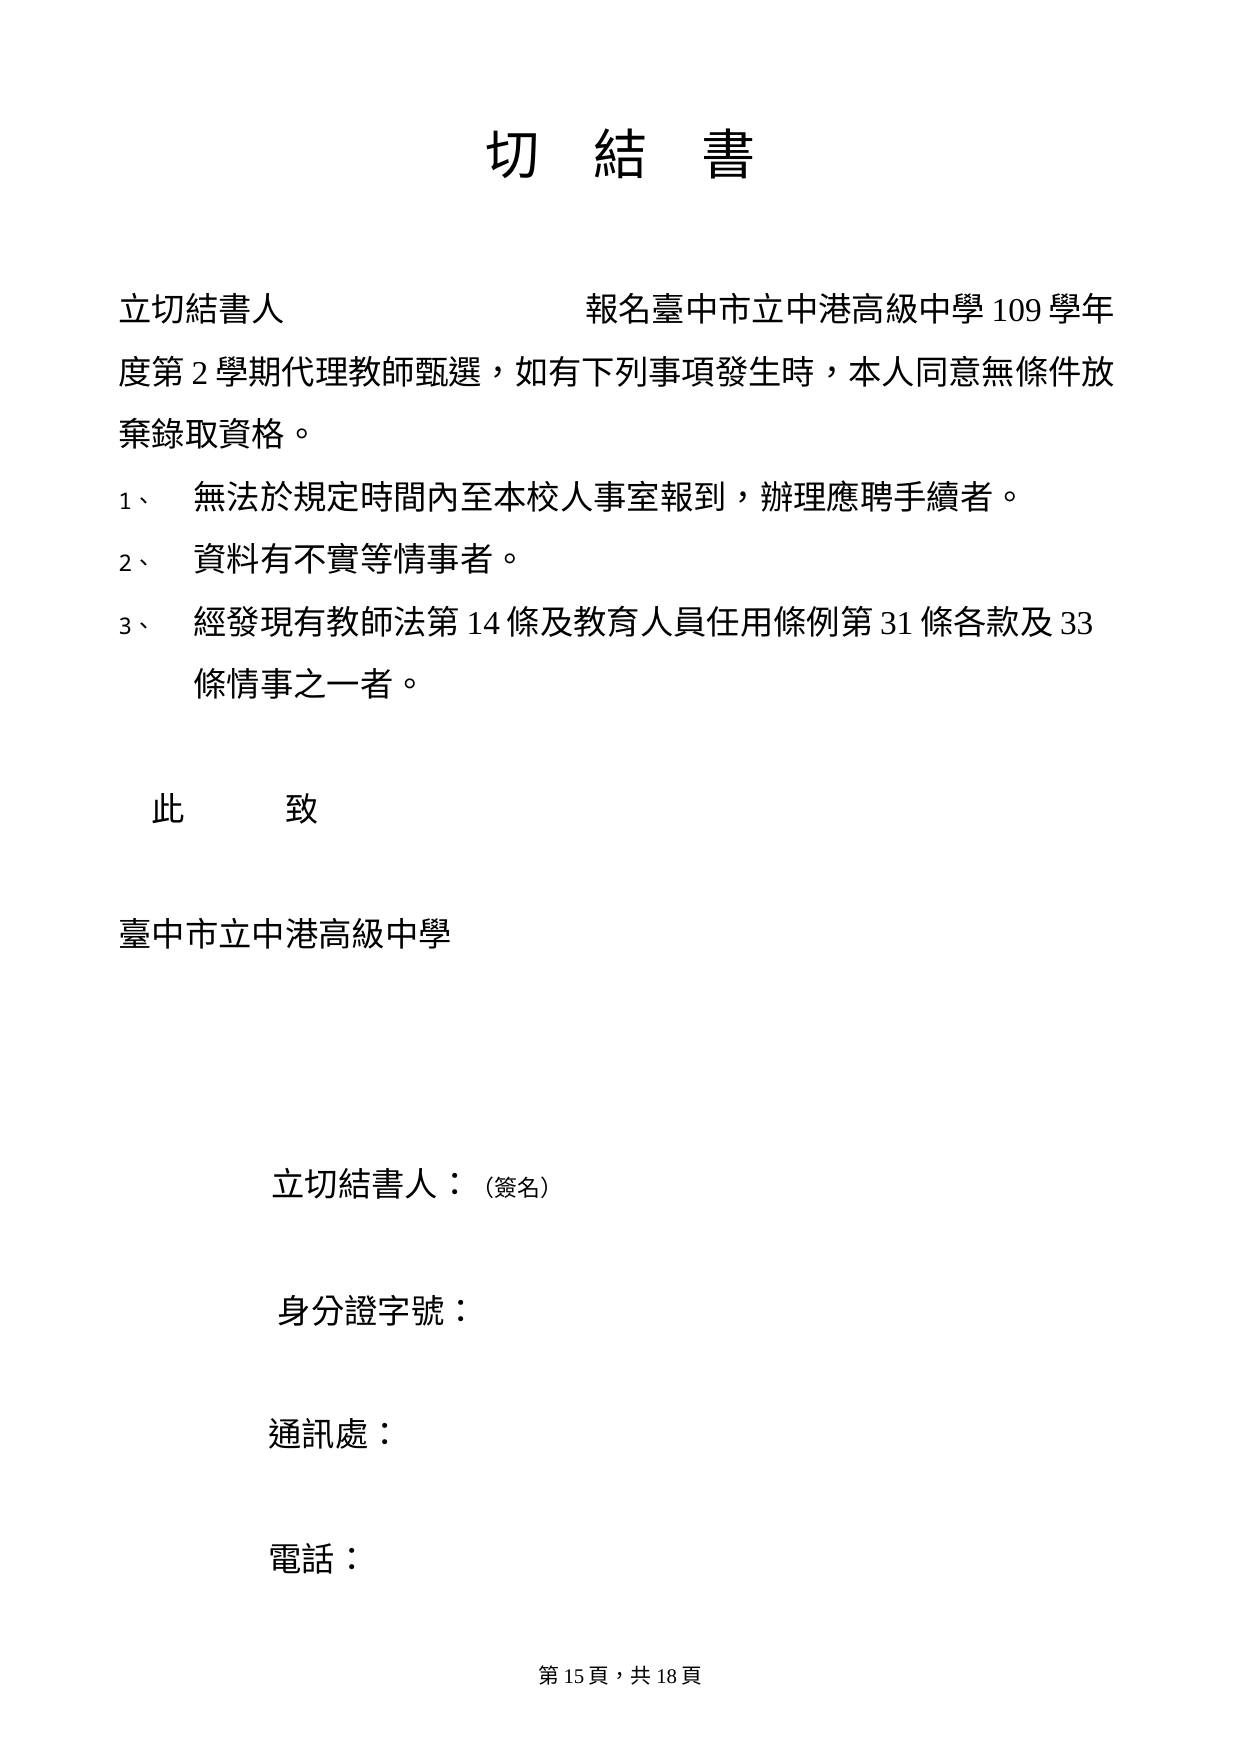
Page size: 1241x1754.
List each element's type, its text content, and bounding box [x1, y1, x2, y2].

text 此 致 [118, 766, 1122, 828]
text 身分證字號： [118, 1266, 1122, 1328]
text 切 結 書 [118, 78, 1122, 203]
list 無法於規定時間內至本校人事室報到，辦理應聘手續者。 [118, 453, 1122, 516]
text 立切結書人：（簽名） [118, 1141, 1122, 1203]
text 立切結書人 報名臺中市立中港高級中學109學年度第2學期代理教師甄選，如有下列事項發生時，本人同意無條件放棄錄取資格。 [118, 266, 1122, 453]
list 資料有不實等情事者。 [118, 516, 1122, 578]
text 臺中市立中港高級中學 [118, 891, 1122, 953]
list 經發現有教師法第14條及教育人員任用條例第31條各款及33條情事之一者。 [118, 578, 1122, 703]
text 通訊處： [118, 1391, 1122, 1453]
text 電話： [118, 1516, 1122, 1578]
